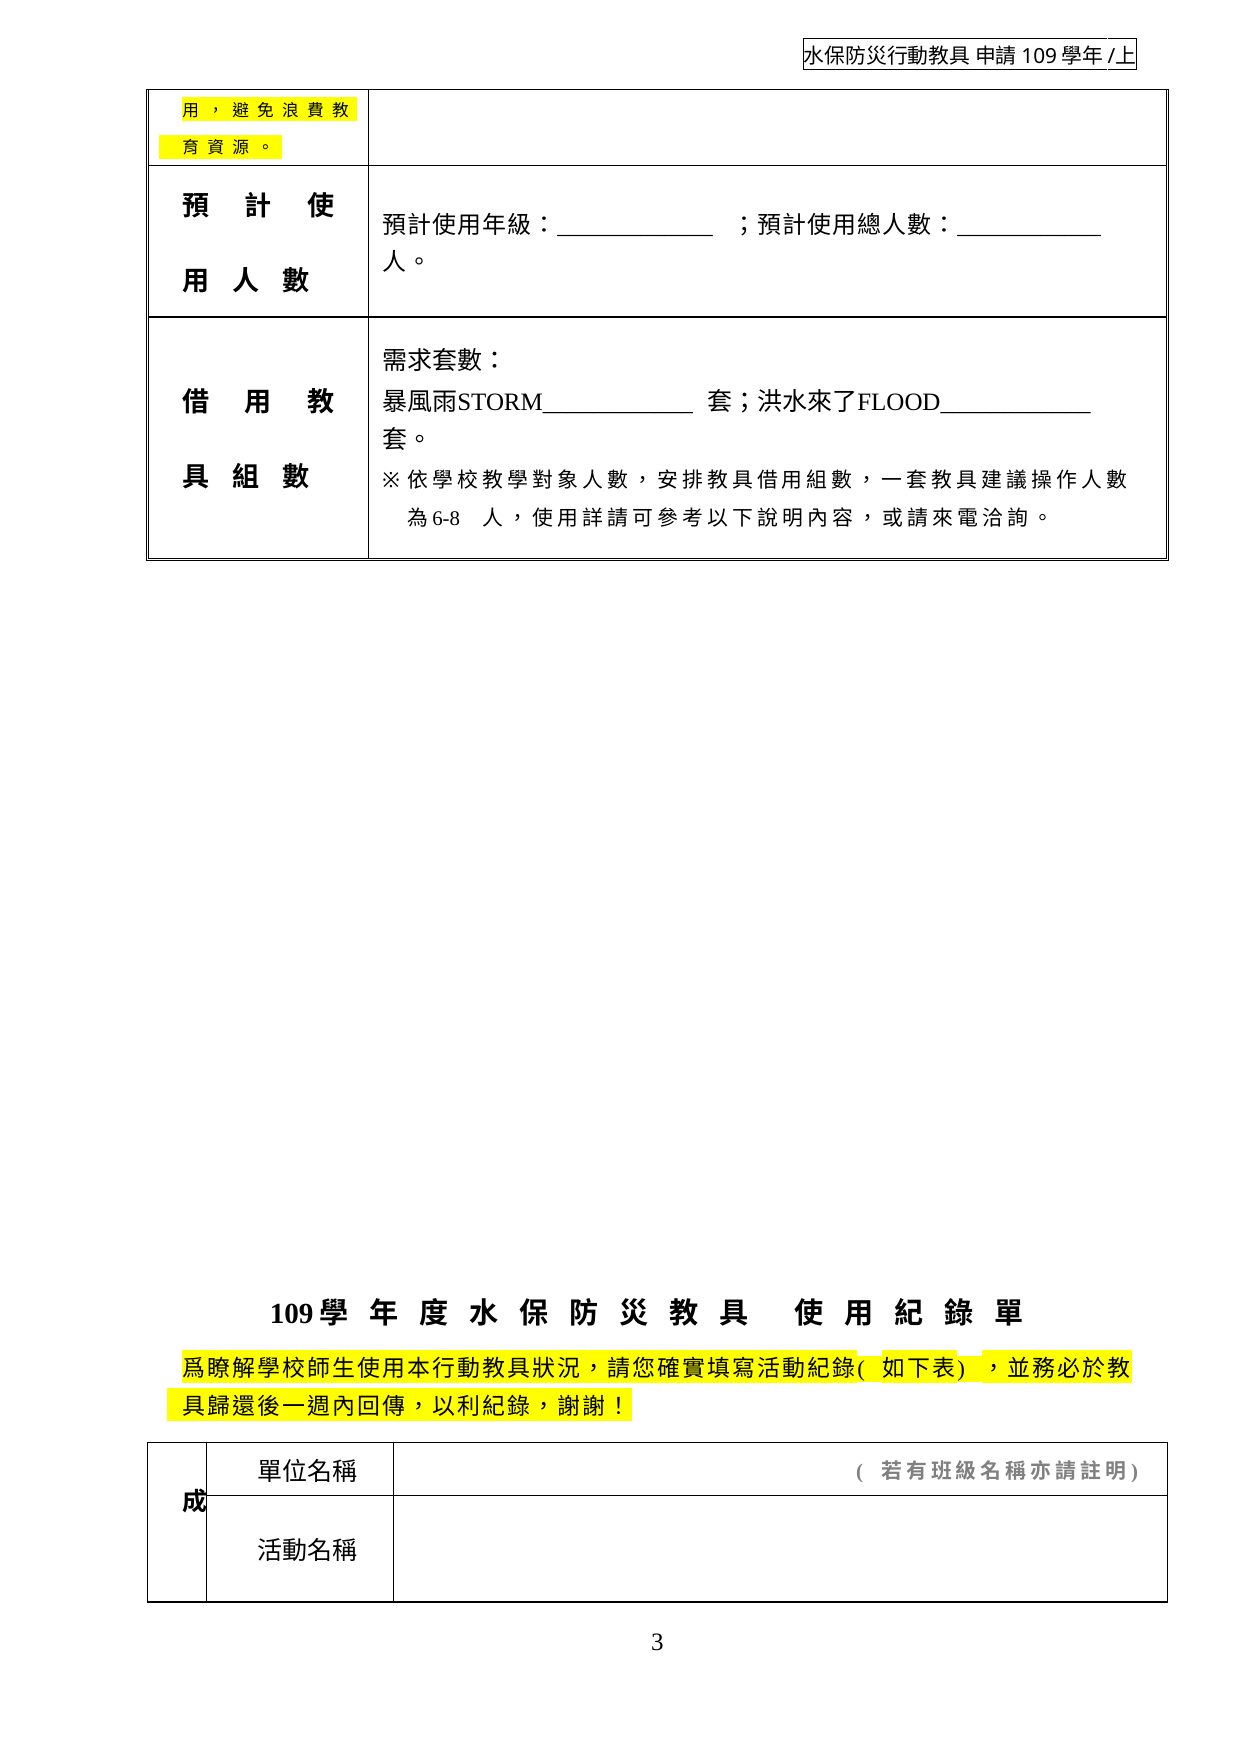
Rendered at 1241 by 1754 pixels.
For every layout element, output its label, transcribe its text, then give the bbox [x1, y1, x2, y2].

text 爲瞭解學校師生使用本行動教具狀況，請您確實填寫活動紀錄(如下表)，並務必於教具歸還後一週內回傳，以利紀錄，謝謝！ [165, 1348, 1132, 1423]
text 109學年度水保防災教具 使用紀錄單 [182, 1273, 1132, 1348]
table_cell 活動名稱 [207, 1496, 393, 1601]
table_header (若有班級名稱亦請註明) [394, 1443, 1167, 1495]
table_header 單位名稱 [207, 1443, 393, 1495]
table_cell [394, 1496, 1167, 1601]
table_cell [369, 90, 1166, 165]
table_cell 預計使用人數 [149, 166, 368, 316]
table_cell 用，避免浪費教育資源。 [149, 90, 368, 165]
table_header 成 [148, 1443, 206, 1601]
table_cell 需求套數： 暴風雨STORM____________套；洪水來了FLOOD____________套。 ※依學校教學對象人數，安排教具借用組數，一套教具建議操作人數為6-8人，使用詳請可參考以下說明內容，或請來電洽詢。 [369, 318, 1166, 557]
table_cell 預計使用年級：_____________；預計使用總人數：____________人。 [369, 166, 1166, 316]
table_cell 借用教具組數 [149, 318, 368, 557]
